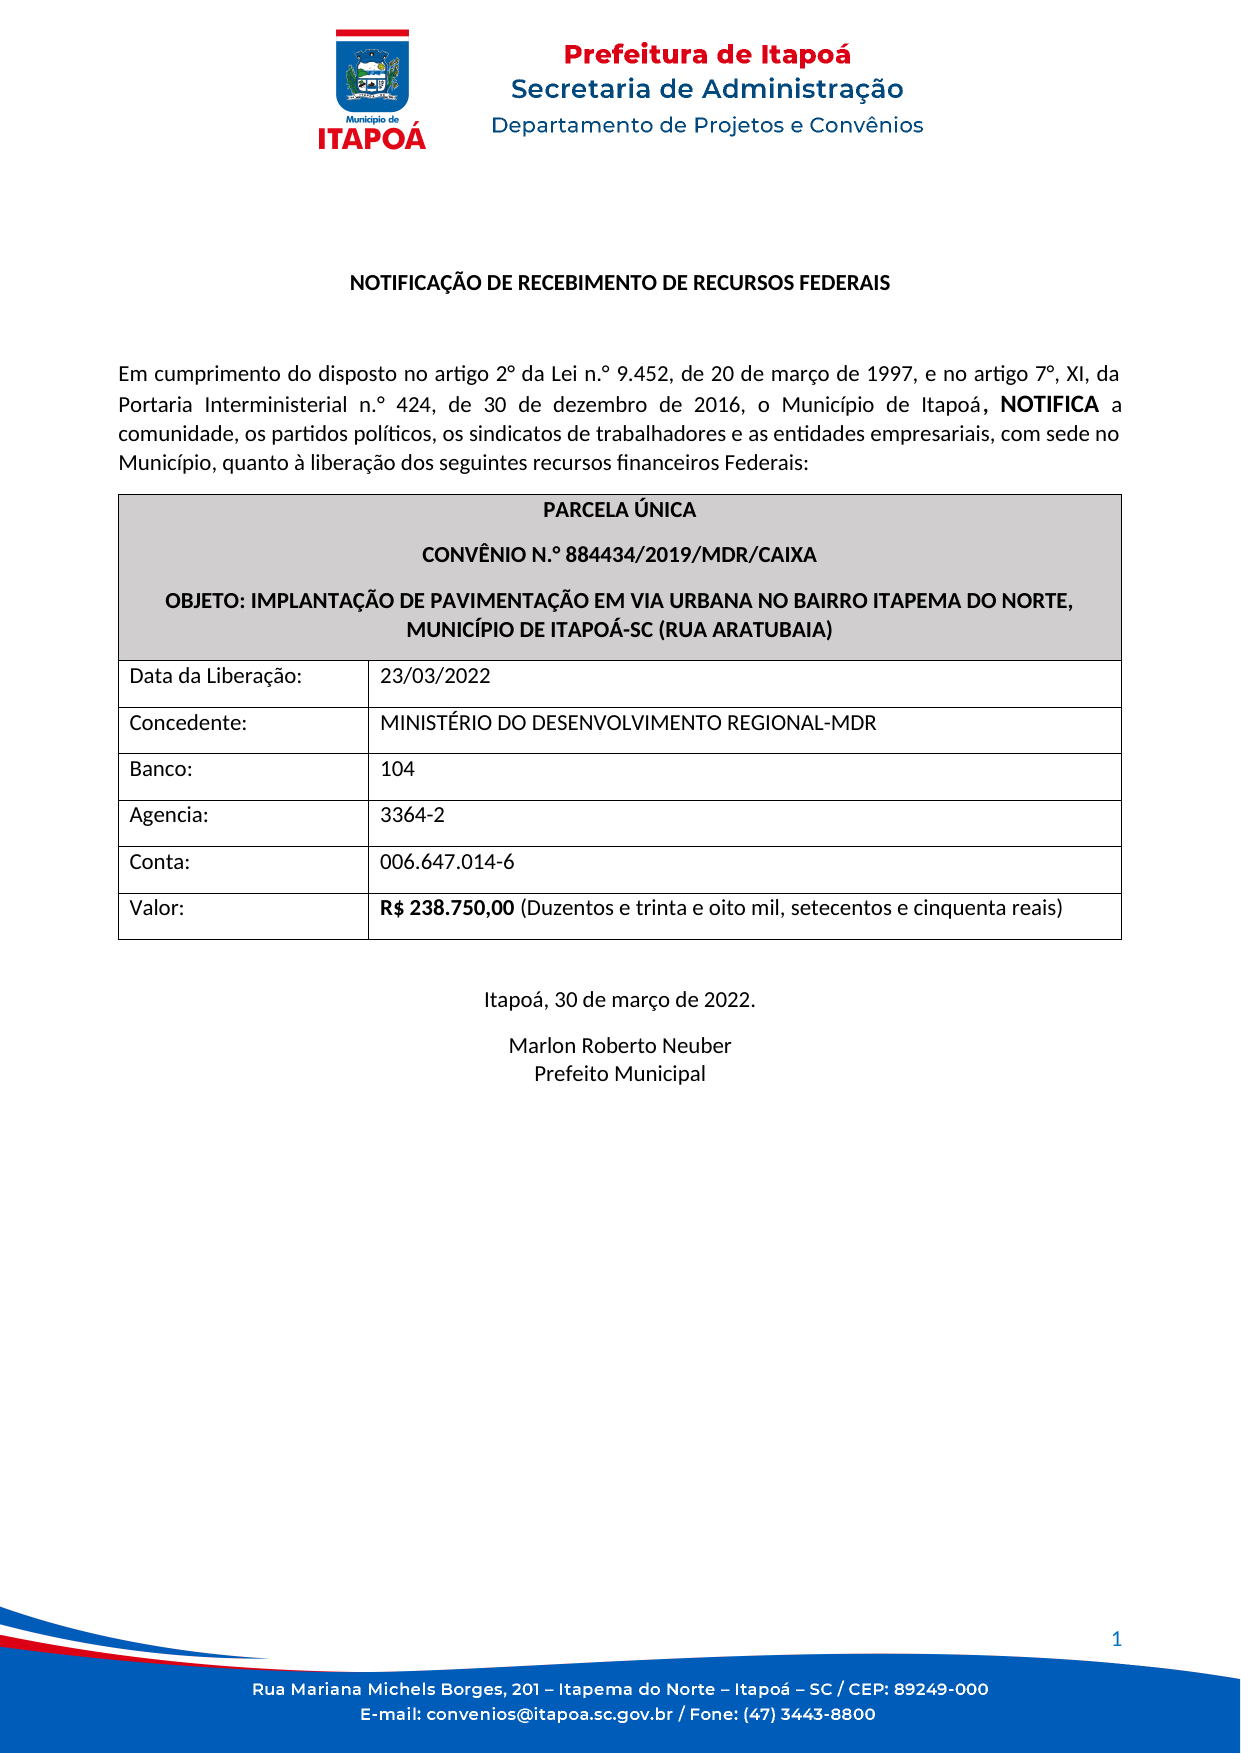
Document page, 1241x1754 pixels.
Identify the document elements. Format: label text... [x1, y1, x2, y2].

text Em cumprimento do disposto no artigo 2° da Lei n.° 9.452, de 20 de março de 1997, e no artigo 7°, XI, da Portaria Interministerial n.° 424, de 30 de dezembro de 2016, o Município de Itapoá, NOTIFICA a comunidade, os partidos políticos, os sindicatos de trabalhadores e as entidades empresariais, com sede no Município, quanto à liberação dos seguintes recursos financeiros Federais: [118, 359, 1122, 476]
text Marlon Roberto Neuber [118, 1031, 1122, 1059]
table_cell R$ 238.750,00 (Duzentos e trinta e oito mil, setecentos e cinquenta reais) [369, 894, 1121, 939]
table_cell Valor: [119, 894, 368, 939]
table_cell Agencia: [119, 801, 368, 846]
table_cell Banco: [119, 754, 368, 799]
text Prefeito Municipal [118, 1059, 1122, 1087]
table_cell 23/03/2022 [369, 661, 1121, 707]
table_cell 3364-2 [369, 801, 1121, 846]
table_cell Conta: [119, 847, 368, 892]
table_cell Concedente: [119, 708, 368, 753]
table_cell MINISTÉRIO DO DESENVOLVIMENTO REGIONAL-MDR [369, 708, 1121, 753]
text Itapoá, 30 de março de 2022. [118, 986, 1122, 1013]
table_cell 104 [369, 754, 1121, 799]
table_cell 006.647.014-6 [369, 847, 1121, 892]
table_header PARCELA ÚNICA CONVÊNIO N.° 884434/2019/MDR/CAIXA OBJETO: IMPLANTAÇÃO DE PAVIMENTAÇÃO EM VIA URBANA NO BAIRRO ITAPEMA DO NORTE, MUNICÍPIO DE ITAPOÁ-SC (RUA ARATUBAIA) [119, 495, 1121, 660]
text NOTIFICAÇÃO DE RECEBIMENTO DE RECURSOS FEDERAIS [118, 268, 1122, 296]
table_cell Data da Liberação: [119, 661, 368, 707]
